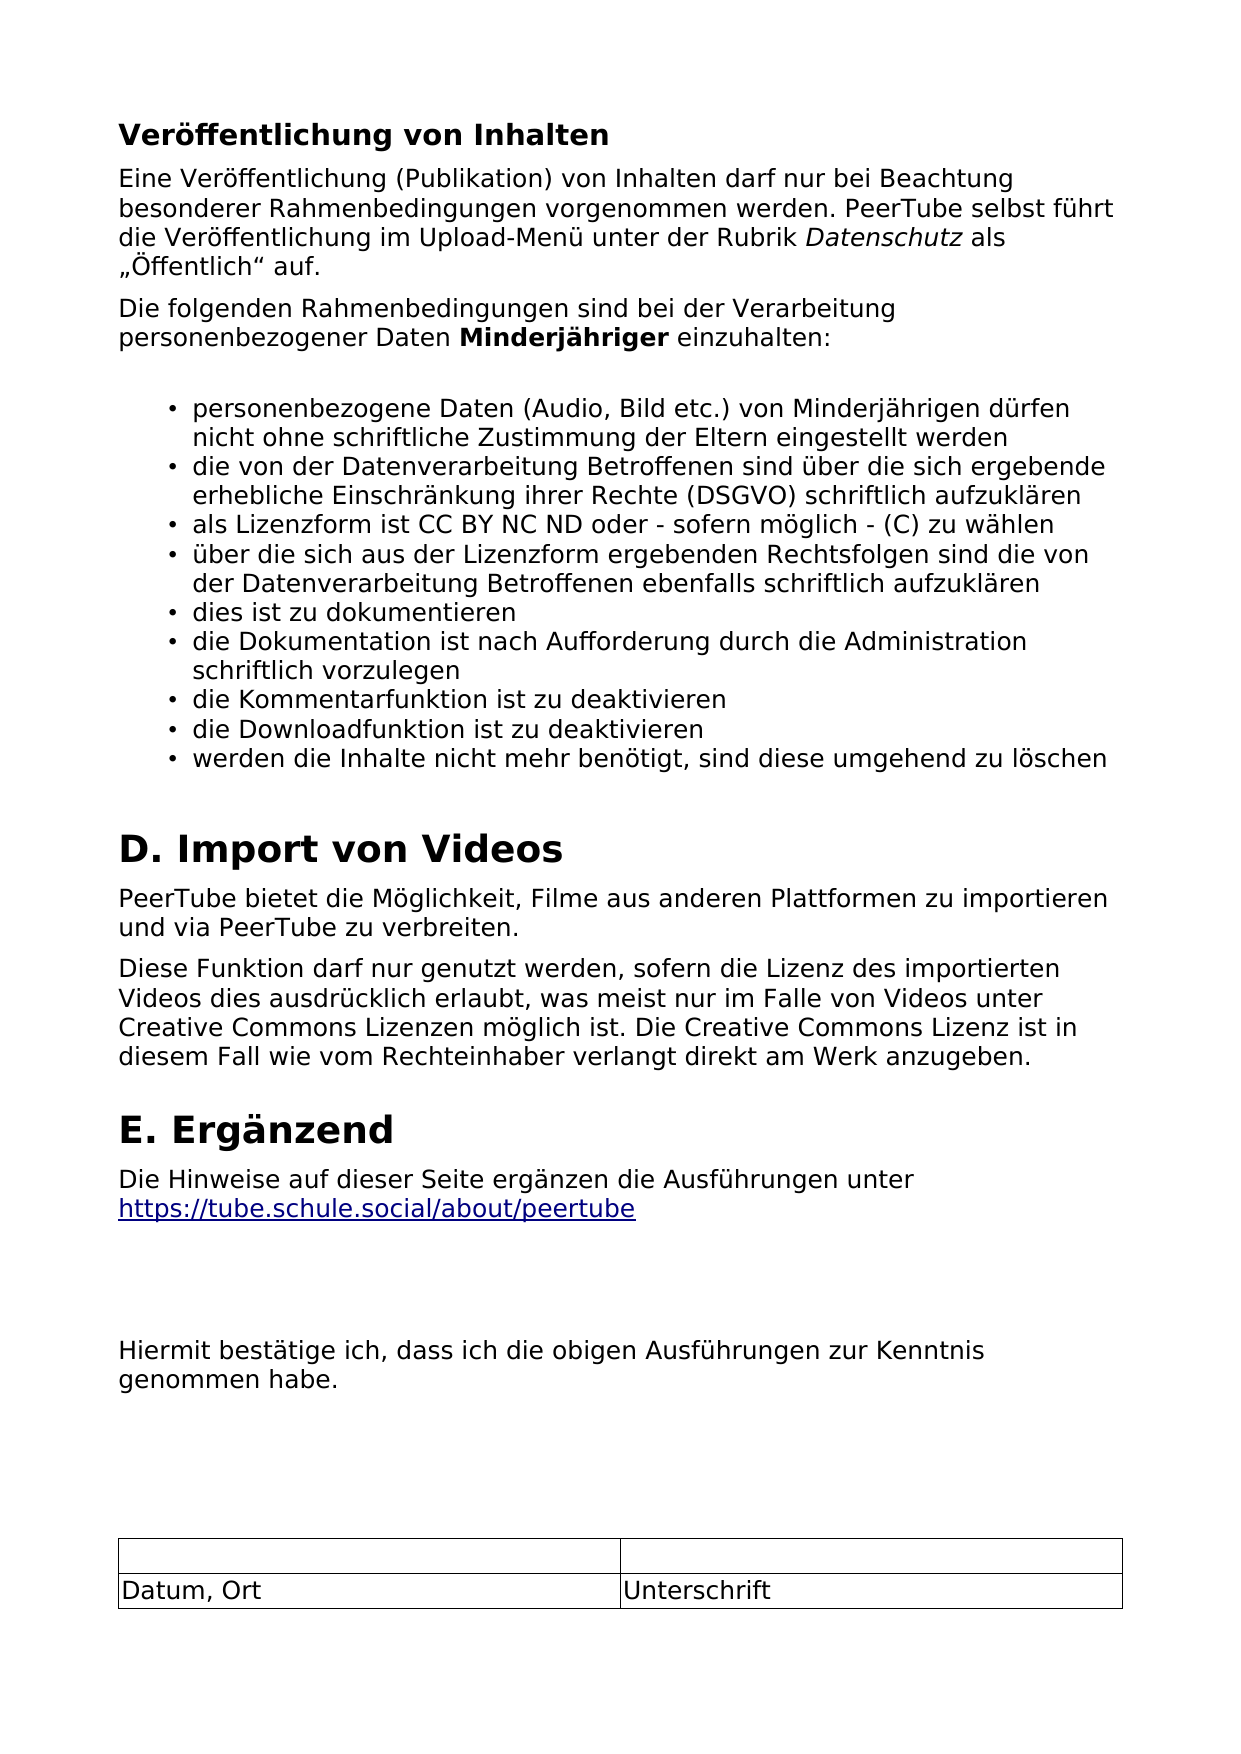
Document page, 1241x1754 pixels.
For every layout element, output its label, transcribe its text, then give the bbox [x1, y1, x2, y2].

list über die sich aus der Lizenzform ergebenden Rechtsfolgen sind die von der Datenverarbeitung Betroffenen ebenfalls schriftlich aufzuklären [177, 540, 1122, 598]
list dies ist zu dokumentieren [177, 598, 1122, 627]
text Die Hinweise auf dieser Seite ergänzen die Ausführungen unter https://tube.schule.social/about/peertube [118, 1165, 1122, 1223]
table_cell Unterschrift [621, 1574, 1122, 1608]
subtitle D. Import von Videos [118, 828, 1122, 871]
text Die folgenden Rahmenbedingungen sind bei der Verarbeitung personenbezogener Daten Minderjähriger einzuhalten: [118, 294, 1122, 352]
list die Downloadfunktion ist zu deaktivieren [177, 715, 1122, 744]
text Diese Funktion darf nur genutzt werden, sofern die Lizenz des importierten Videos dies ausdrücklich erlaubt, was meist nur im Falle von Videos unter Creative Commons Lizenzen möglich ist. Die Creative Commons Lizenz ist in diesem Fall wie vom Rechteinhaber verlangt direkt am Werk anzugeben. [118, 955, 1122, 1071]
list die Kommentarfunktion ist zu deaktivieren [177, 686, 1122, 715]
table_header [119, 1539, 620, 1573]
text PeerTube bietet die Möglichkeit, Filme aus anderen Plattformen zu importieren und via PeerTube zu verbreiten. [118, 884, 1122, 942]
table_cell Datum, Ort [119, 1574, 620, 1608]
subtitle Veröffentlichung von Inhalten [118, 118, 1122, 152]
subtitle E. Ergänzend [118, 1109, 1122, 1152]
list die Dokumentation ist nach Aufforderung durch die Administration schriftlich vorzulegen [177, 627, 1122, 686]
list personenbezogene Daten (Audio, Bild etc.) von Minderjährigen dürfen nicht ohne schriftliche Zustimmung der Eltern eingestellt werden [177, 394, 1122, 452]
list die von der Datenverarbeitung Betroffenen sind über die sich ergebende erhebliche Einschränkung ihrer Rechte (DSGVO) schriftlich aufzuklären [177, 452, 1122, 511]
list als Lizenzform ist CC BY NC ND oder - sofern möglich - (C) zu wählen [177, 511, 1122, 540]
text Eine Veröffentlichung (Publikation) von Inhalten darf nur bei Beachtung besonderer Rahmenbedingungen vorgenommen werden. PeerTube selbst führt die Veröffentlichung im Upload-Menü unter der Rubrik Datenschutz als „Öffentlich“ auf. [118, 164, 1122, 281]
text Hiermit bestätige ich, dass ich die obigen Ausführungen zur Kenntnis genommen habe. [118, 1336, 1122, 1511]
table_header [621, 1539, 1122, 1573]
list werden die Inhalte nicht mehr benötigt, sind diese umgehend zu löschen [177, 744, 1122, 773]
